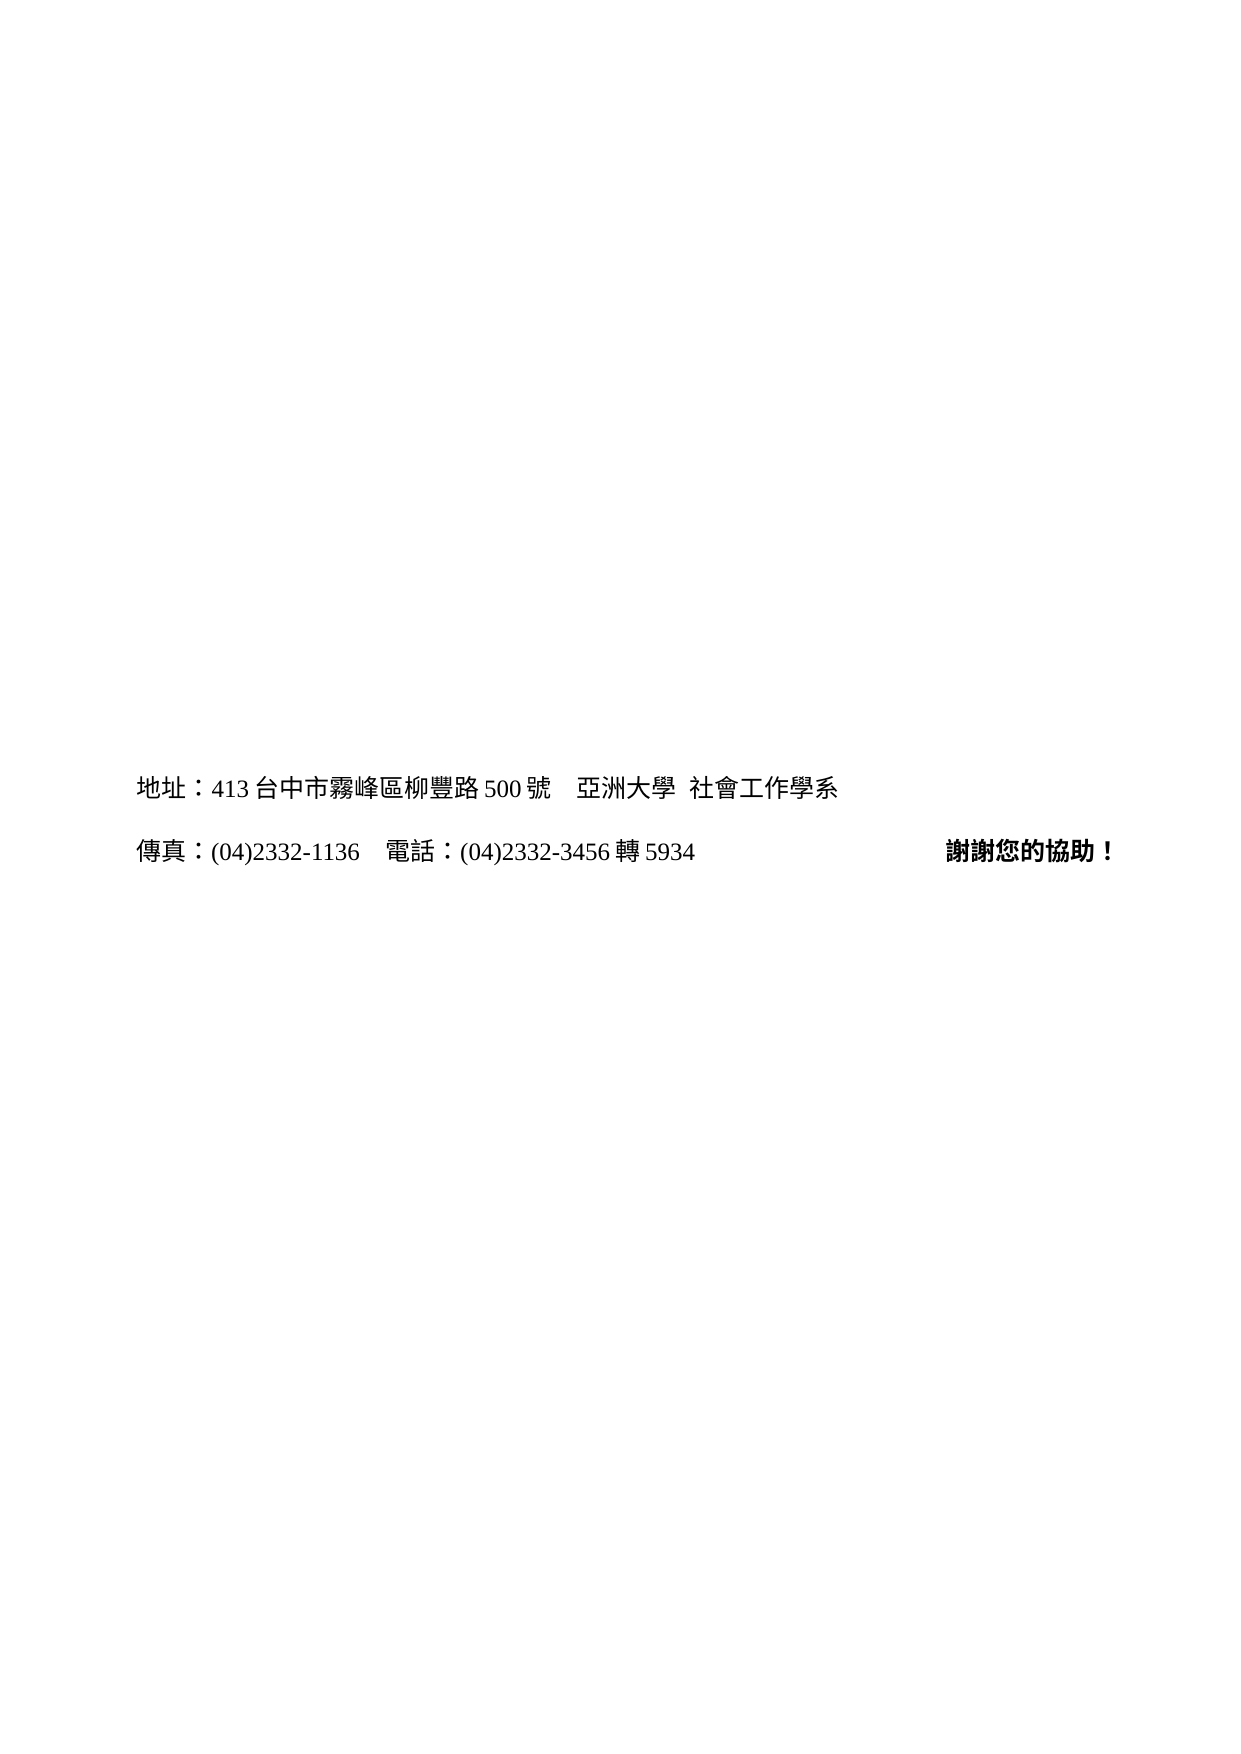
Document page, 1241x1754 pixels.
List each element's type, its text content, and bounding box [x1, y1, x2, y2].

list 地址：413台中市霧峰區柳豐路500號 亞洲大學 社會工作學系 傳真：(04)2332-1136 電話：(04)2332-3456轉5934 謝謝您的協助！ [112, 745, 1128, 870]
